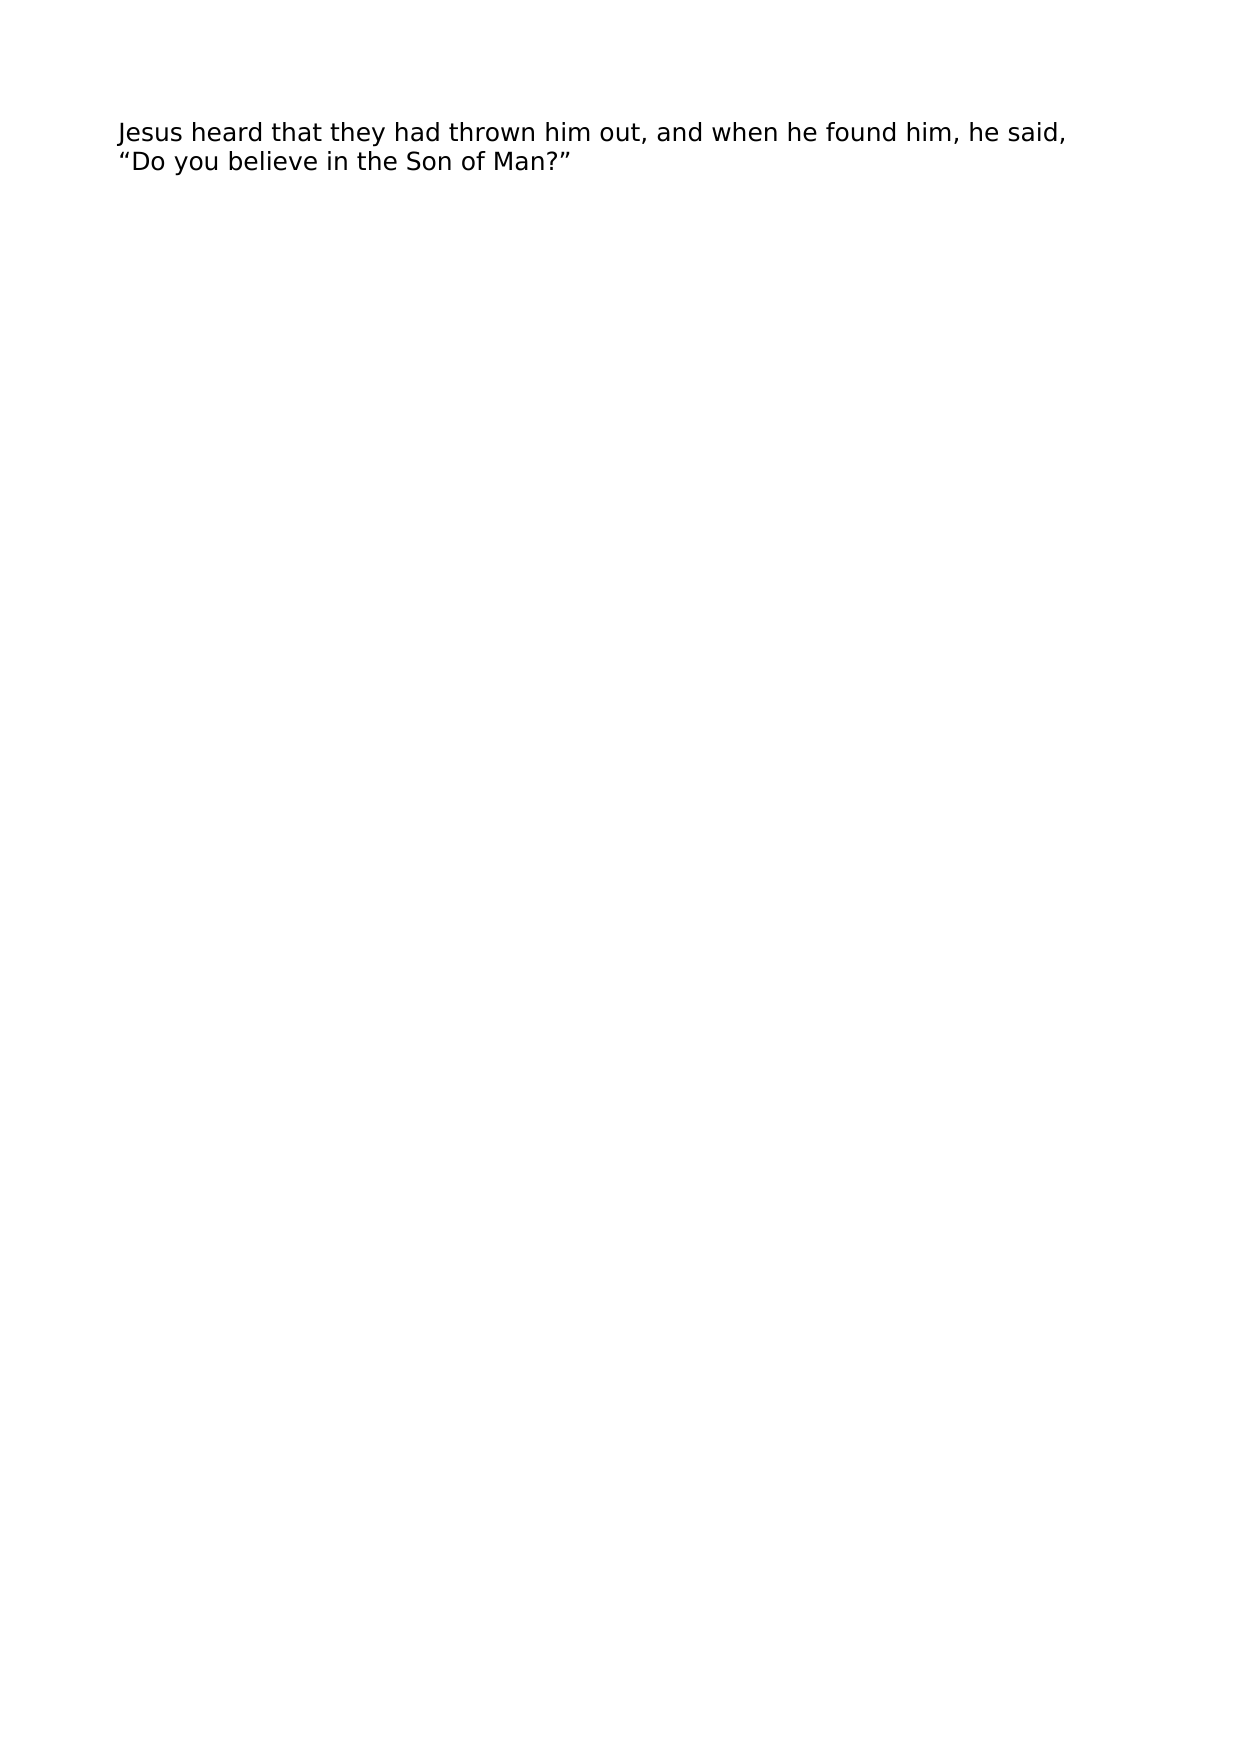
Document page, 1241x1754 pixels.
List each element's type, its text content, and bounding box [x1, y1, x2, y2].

text Jesus heard that they had thrown him out, and when he found him, he said, “Do you believe in the Son of Man?” [118, 118, 1122, 176]
